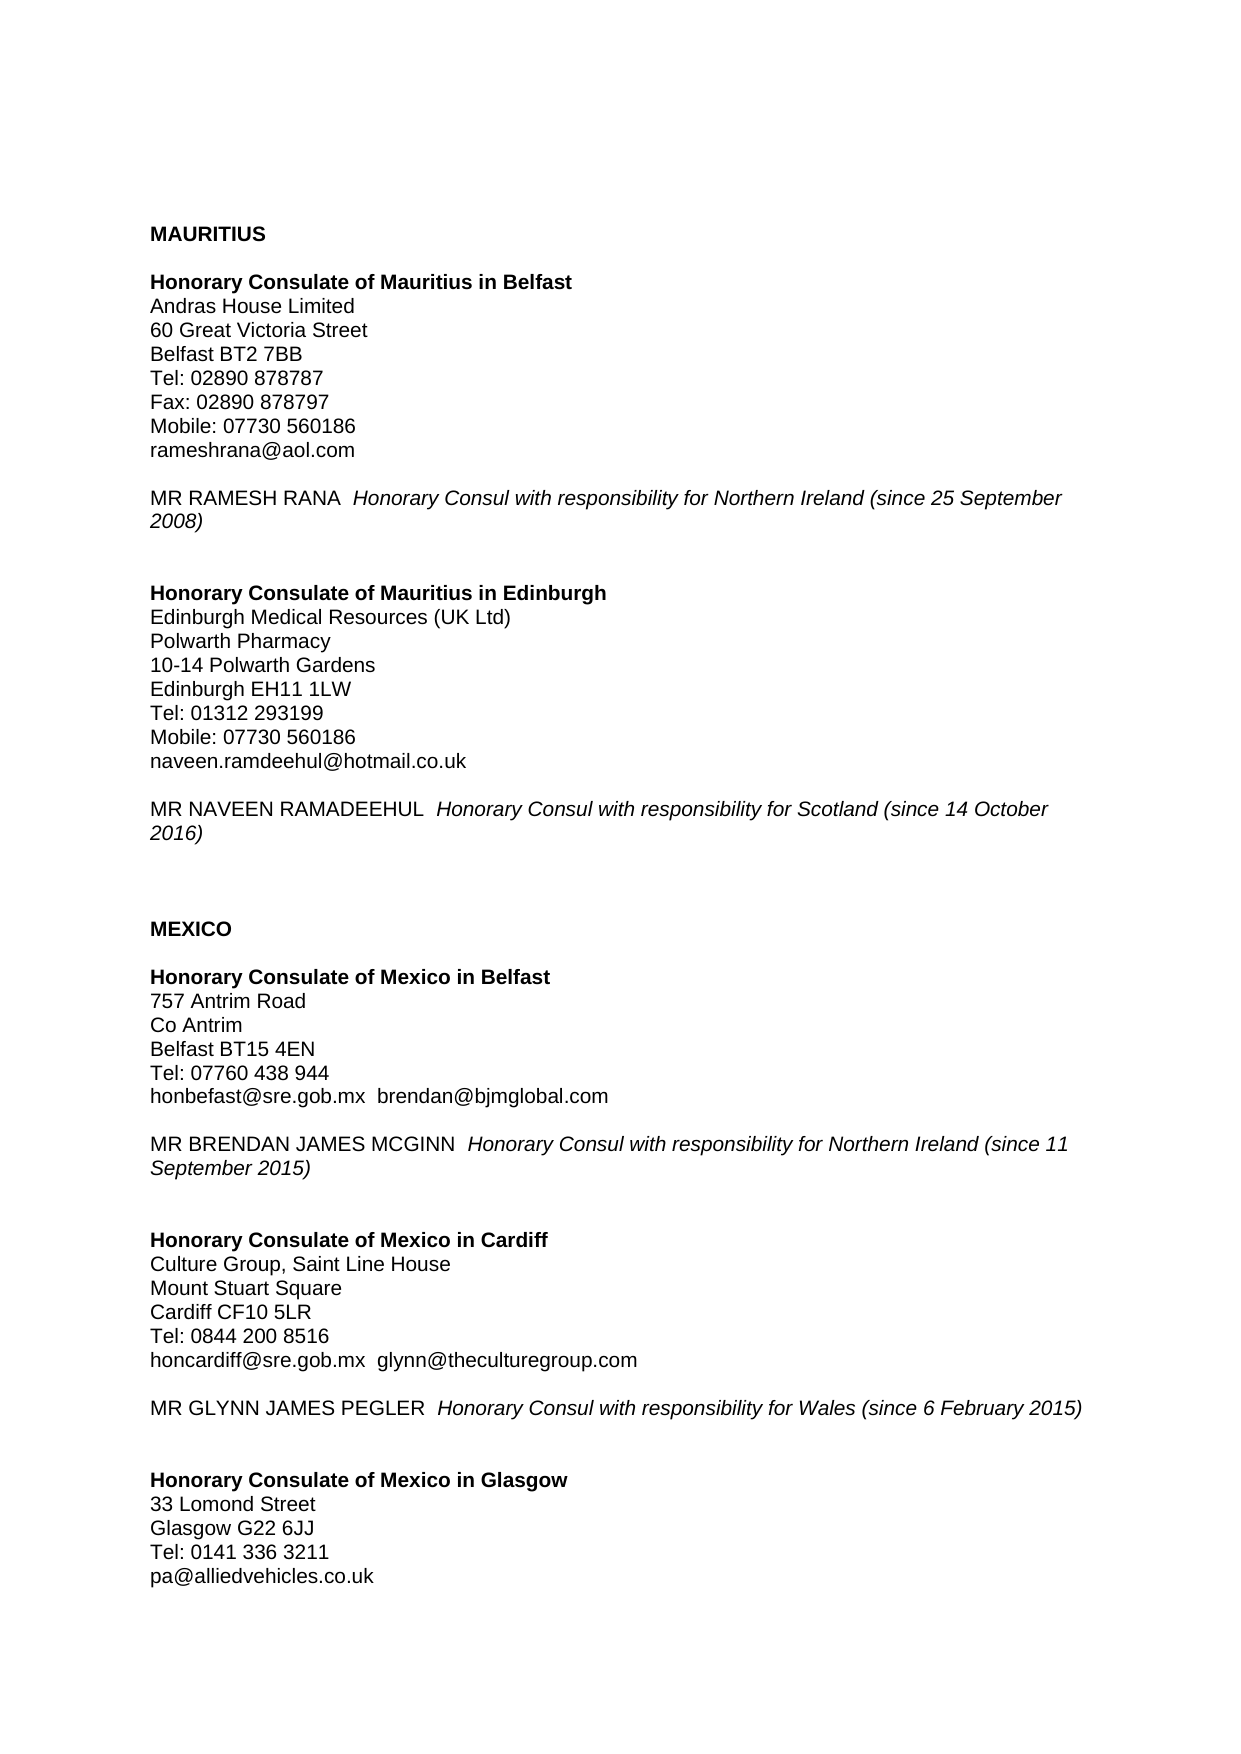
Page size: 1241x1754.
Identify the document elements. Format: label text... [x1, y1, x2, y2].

text rameshrana@aol.com [150, 437, 1090, 461]
text Andras House Limited [150, 294, 1090, 318]
text Edinburgh Medical Resources (UK Ltd) [150, 605, 1090, 629]
text Glasgow G22 6JJ [150, 1516, 1090, 1539]
text Honorary Consulate of Mexico in Glasgow [150, 1468, 1090, 1492]
text 33 Lomond Street [150, 1492, 1090, 1516]
text MR NAVEEN RAMADEEHUL Honorary Consul with responsibility for Scotland (since 14 October 2016) [150, 797, 1090, 845]
text Mobile: 07730 560186 [150, 413, 1090, 437]
text pa@alliedvehicles.co.uk [150, 1563, 1090, 1587]
text MR BRENDAN JAMES MCGINN Honorary Consul with responsibility for Northern Ireland (since 11 September 2015) [150, 1132, 1090, 1180]
text Polwarth Pharmacy [150, 629, 1090, 653]
text MAURITIUS [150, 222, 1090, 246]
text Tel: 02890 878787 [150, 366, 1090, 389]
text MR RAMESH RANA Honorary Consul with responsibility for Northern Ireland (since 25 September 2008) [150, 485, 1090, 533]
text Mount Stuart Square [150, 1276, 1090, 1300]
text Culture Group, Saint Line House [150, 1252, 1090, 1276]
text naveen.ramdeehul@hotmail.co.uk [150, 749, 1090, 773]
text MR GLYNN JAMES PEGLER Honorary Consul with responsibility for Wales (since 6 February 2015) [150, 1396, 1090, 1420]
text MEXICO [150, 917, 1090, 941]
text Honorary Consulate of Mauritius in Edinburgh [150, 581, 1090, 605]
text 60 Great Victoria Street [150, 318, 1090, 342]
text 757 Antrim Road [150, 988, 1090, 1012]
text Honorary Consulate of Mexico in Belfast [150, 964, 1090, 988]
text 10-14 Polwarth Gardens [150, 653, 1090, 677]
text Mobile: 07730 560186 [150, 725, 1090, 749]
text Cardiff CF10 5LR [150, 1300, 1090, 1324]
text Honorary Consulate of Mauritius in Belfast [150, 270, 1090, 294]
text Tel: 0141 336 3211 [150, 1539, 1090, 1563]
text Fax: 02890 878797 [150, 389, 1090, 413]
text Tel: 0844 200 8516 [150, 1324, 1090, 1348]
text Belfast BT2 7BB [150, 342, 1090, 366]
text honcardiff@sre.gob.mx glynn@theculturegroup.com [150, 1348, 1090, 1372]
text Tel: 01312 293199 [150, 701, 1090, 725]
text Edinburgh EH11 1LW [150, 677, 1090, 701]
text honbefast@sre.gob.mx brendan@bjmglobal.com [150, 1084, 1090, 1108]
text Honorary Consulate of Mexico in Cardiff [150, 1228, 1090, 1252]
text Co Antrim [150, 1012, 1090, 1036]
text Tel: 07760 438 944 [150, 1060, 1090, 1084]
text Belfast BT15 4EN [150, 1036, 1090, 1060]
